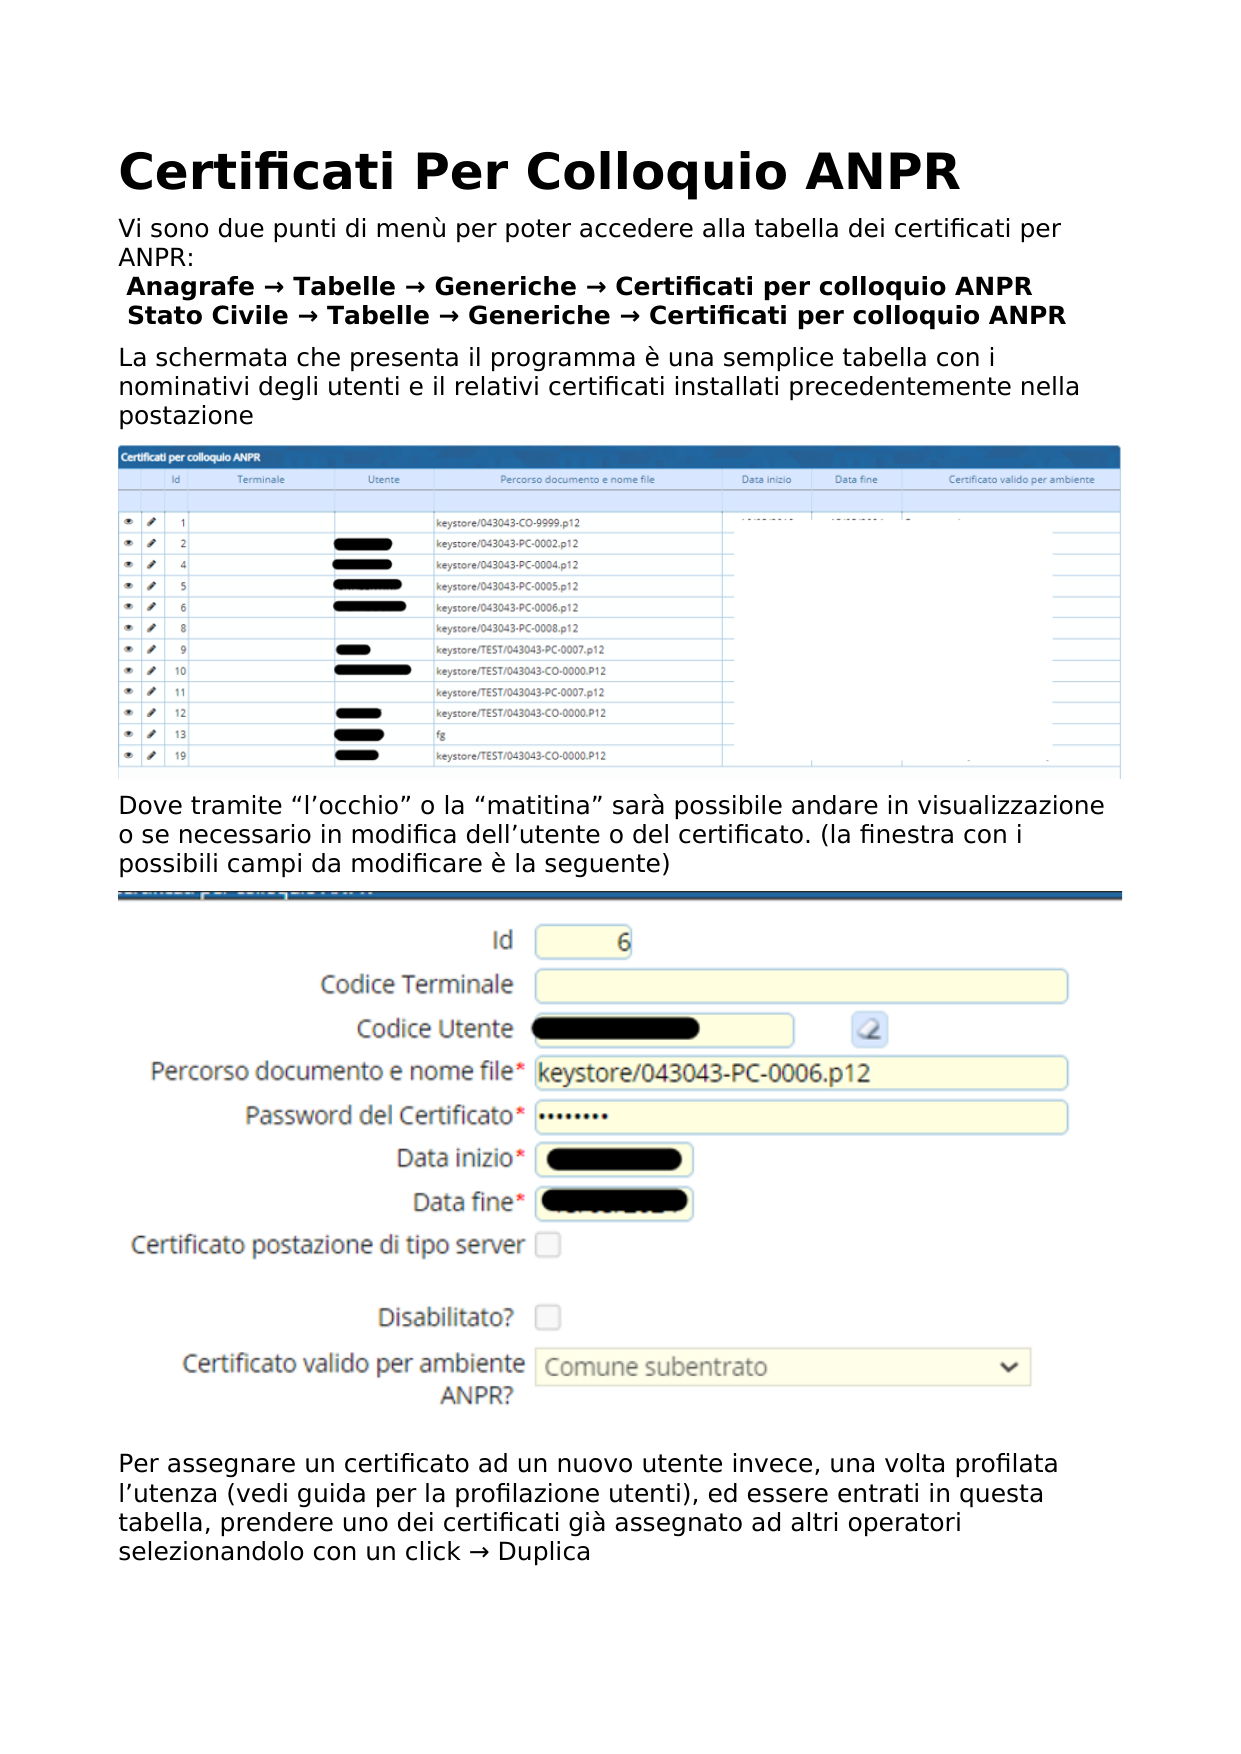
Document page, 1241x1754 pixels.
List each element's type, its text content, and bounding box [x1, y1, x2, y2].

text La schermata che presenta il programma è una semplice tabella con i nominativi degli utenti e il relativi certificati installati precedentemente nella postazione [118, 343, 1122, 431]
subtitle Certificati Per Colloquio ANPR [118, 143, 1122, 201]
text Per assegnare un certificato ad un nuovo utente invece, una volta profilata l’utenza (vedi guida per la profilazione utenti), ed essere entrati in questa tabella, prendere uno dei certificati già assegnato ad altri operatori selezionandolo con un click → Duplica [118, 1450, 1122, 1566]
picture [118, 891, 1123, 1438]
text Dove tramite “l’occhio” o la “matitina” sarà possibile andare in visualizzazione o se necessario in modifica dell’utente o del certificato. (la finestra con i possibili campi da modificare è la seguente) [118, 791, 1122, 879]
text Vi sono due punti di menù per poter accedere alla tabella dei certificati per ANPR: Anagrafe → Tabelle → Generiche → Certificati per colloquio ANPR Stato Civile → Tabelle → Generiche → Certificati per colloquio ANPR [118, 214, 1122, 331]
picture [118, 443, 1123, 779]
